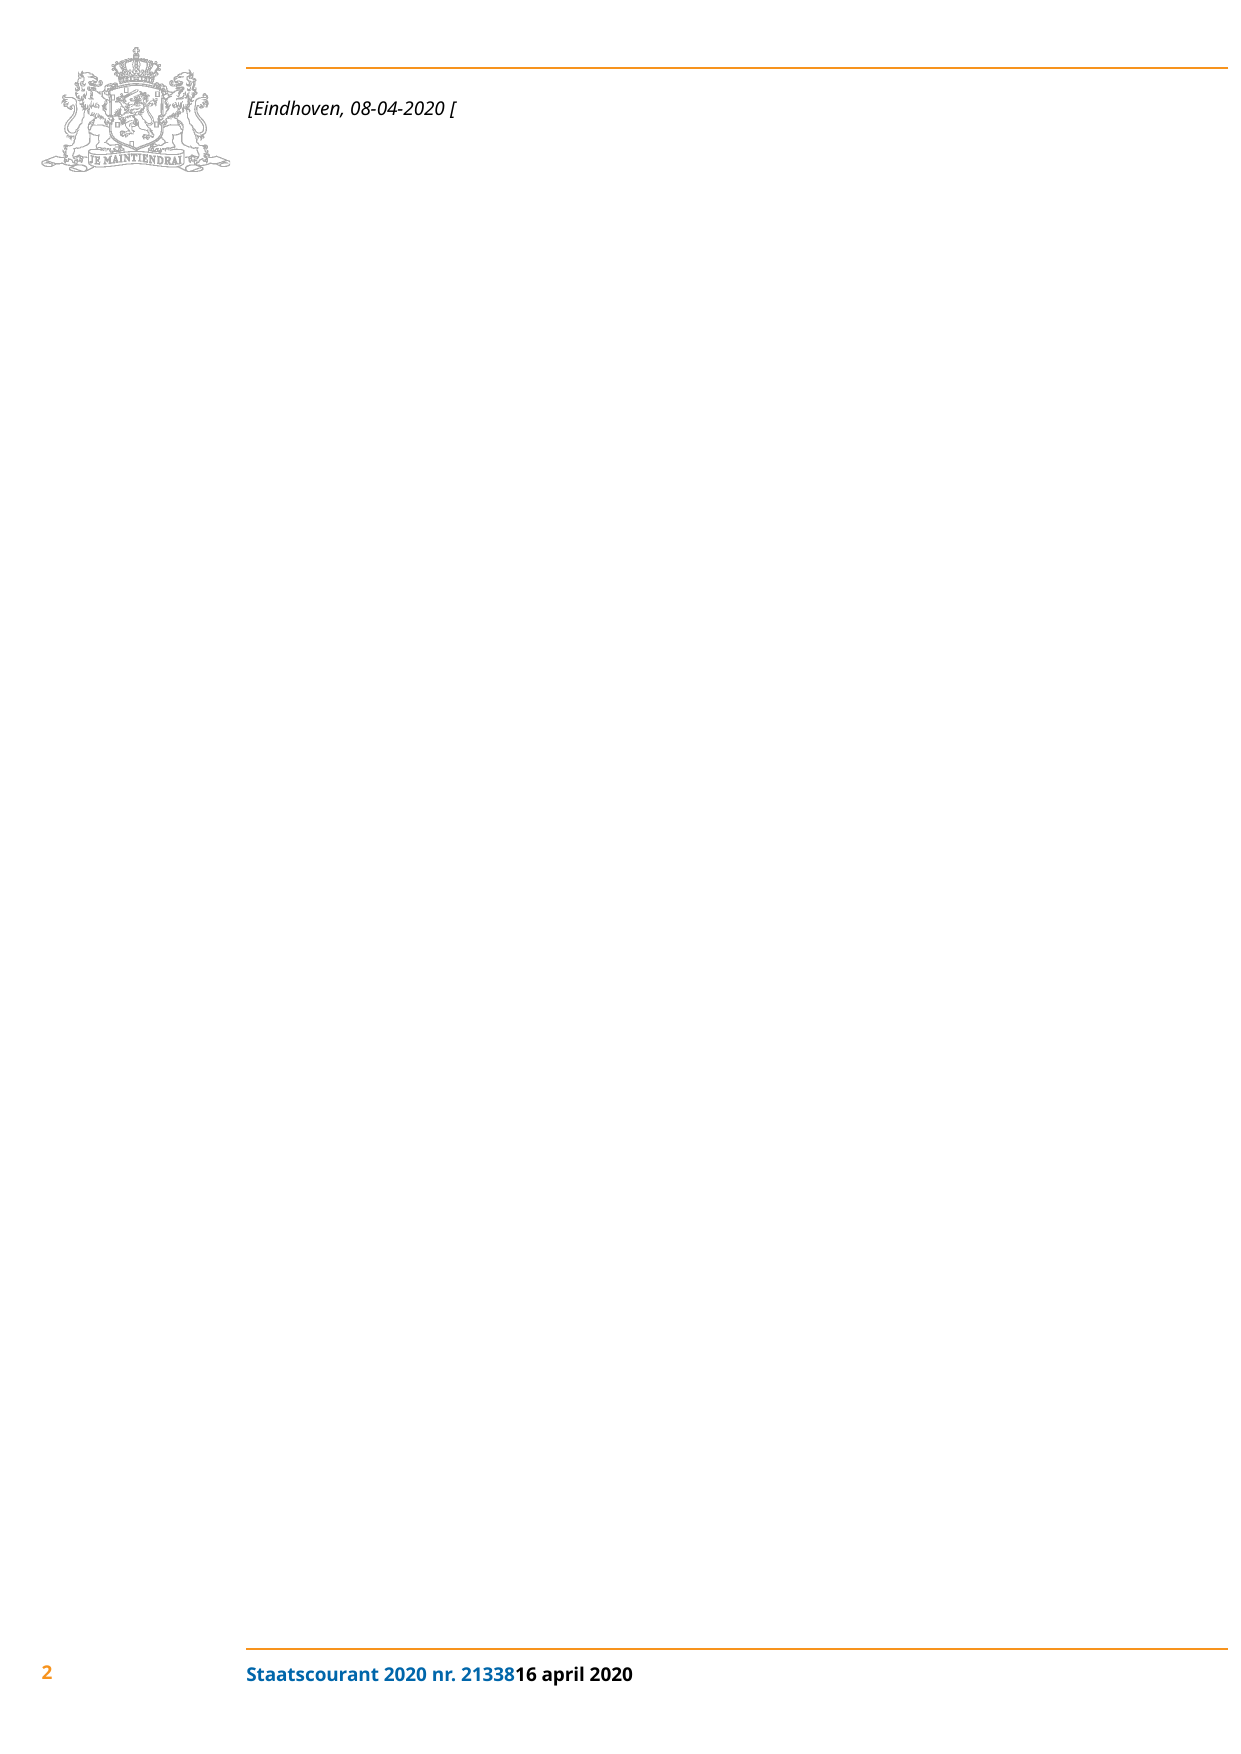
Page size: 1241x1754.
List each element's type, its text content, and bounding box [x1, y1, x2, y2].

text [Eindhoven, 08-04-2020 [ [248, 95, 1152, 121]
picture [41, 47, 231, 172]
